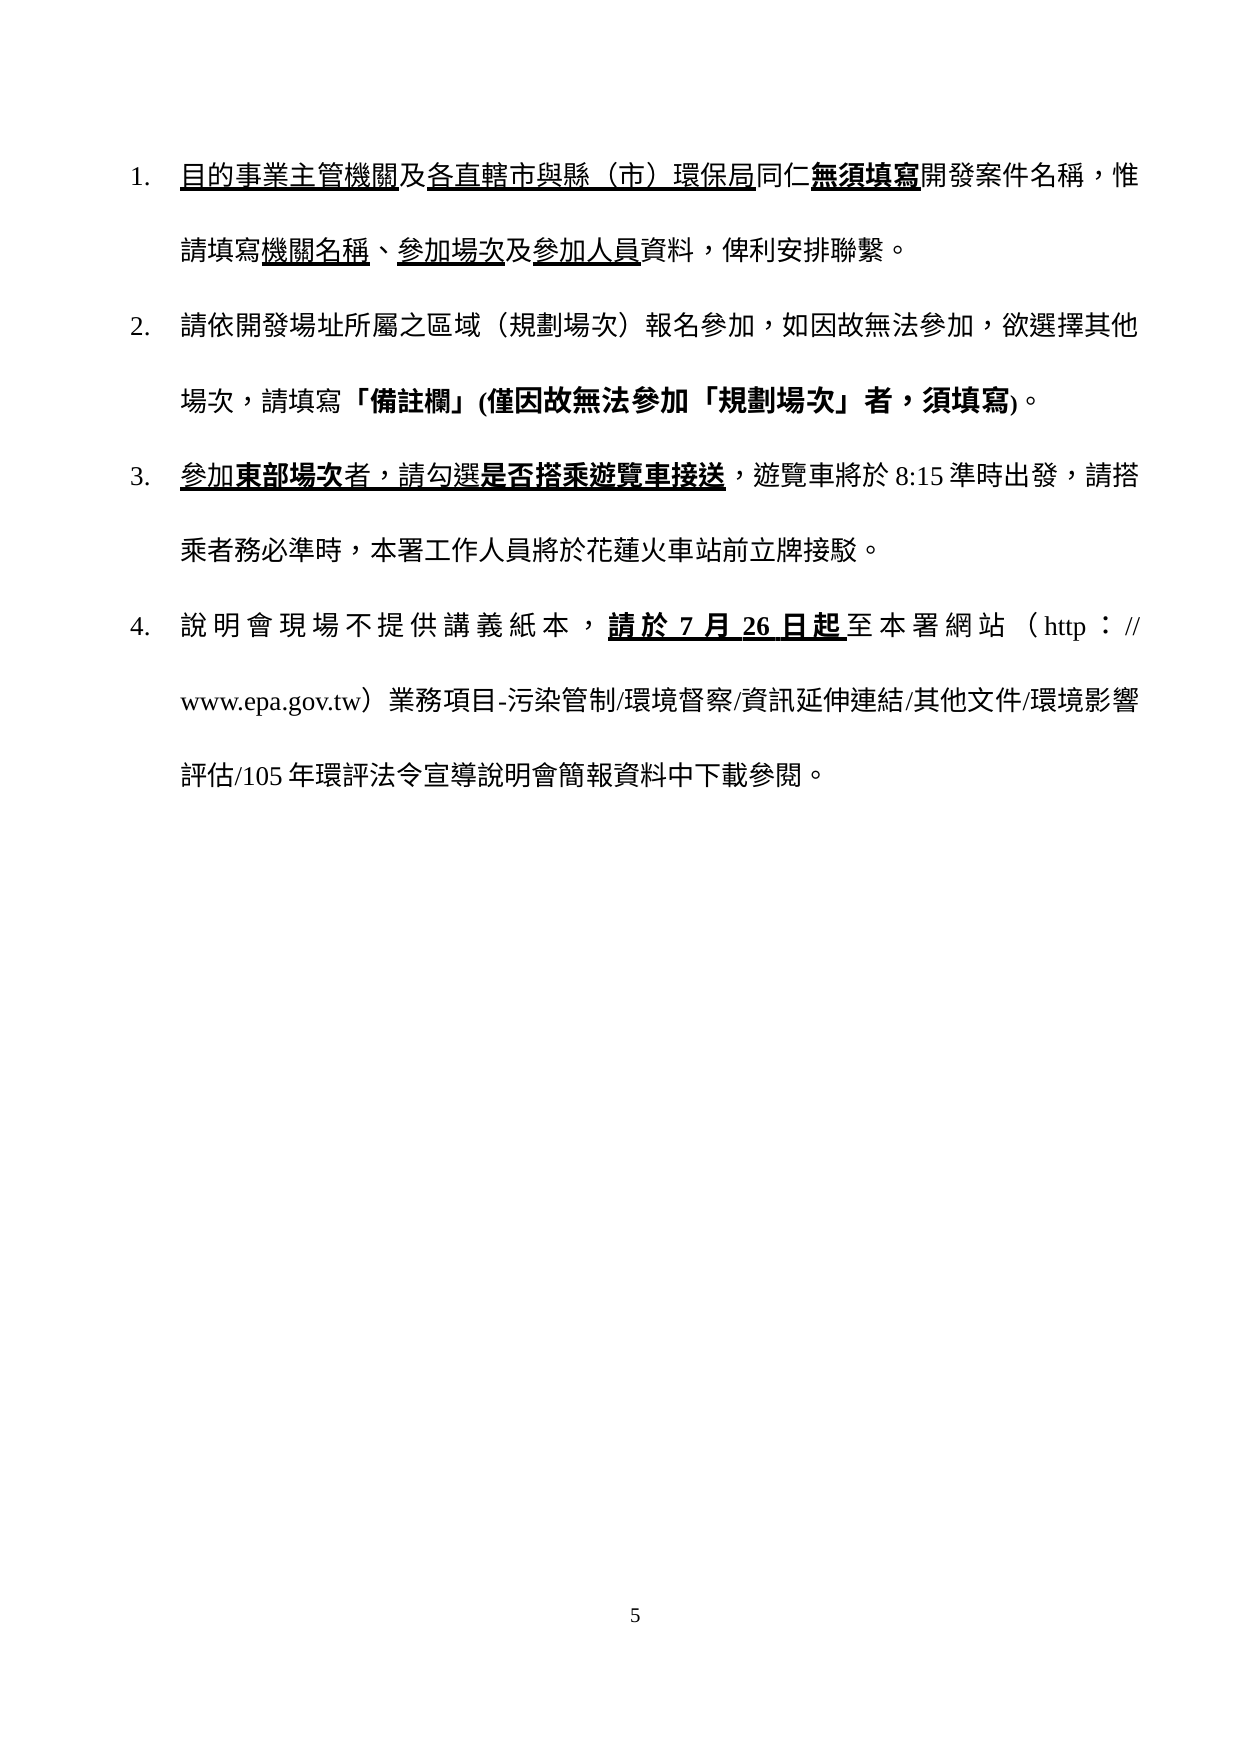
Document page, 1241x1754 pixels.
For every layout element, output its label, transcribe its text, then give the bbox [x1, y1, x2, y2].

list 說明會現場不提供講義紙本，請於7月26日起至本署網站（http：//www.epa.gov.tw）業務項目-污染管制/環境督察/資訊延伸連結/其他文件/環境影響評估/105年環評法令宣導說明會簡報資料中下載參閱。 [130, 586, 1140, 811]
list 參加東部場次者，請勾選是否搭乘遊覽車接送，遊覽車將於8:15準時出發，請搭乘者務必準時，本署工作人員將於花蓮火車站前立牌接駁。 [130, 436, 1140, 586]
list 目的事業主管機關及各直轄市與縣（市）環保局同仁無須填寫開發案件名稱，惟請填寫機關名稱、參加場次及參加人員資料，俾利安排聯繫。 [130, 136, 1140, 286]
list 請依開發場址所屬之區域（規劃場次）報名參加，如因故無法參加，欲選擇其他場次，請填寫「備註欄」(僅因故無法參加「規劃場次」者，須填寫)。 [130, 286, 1140, 436]
